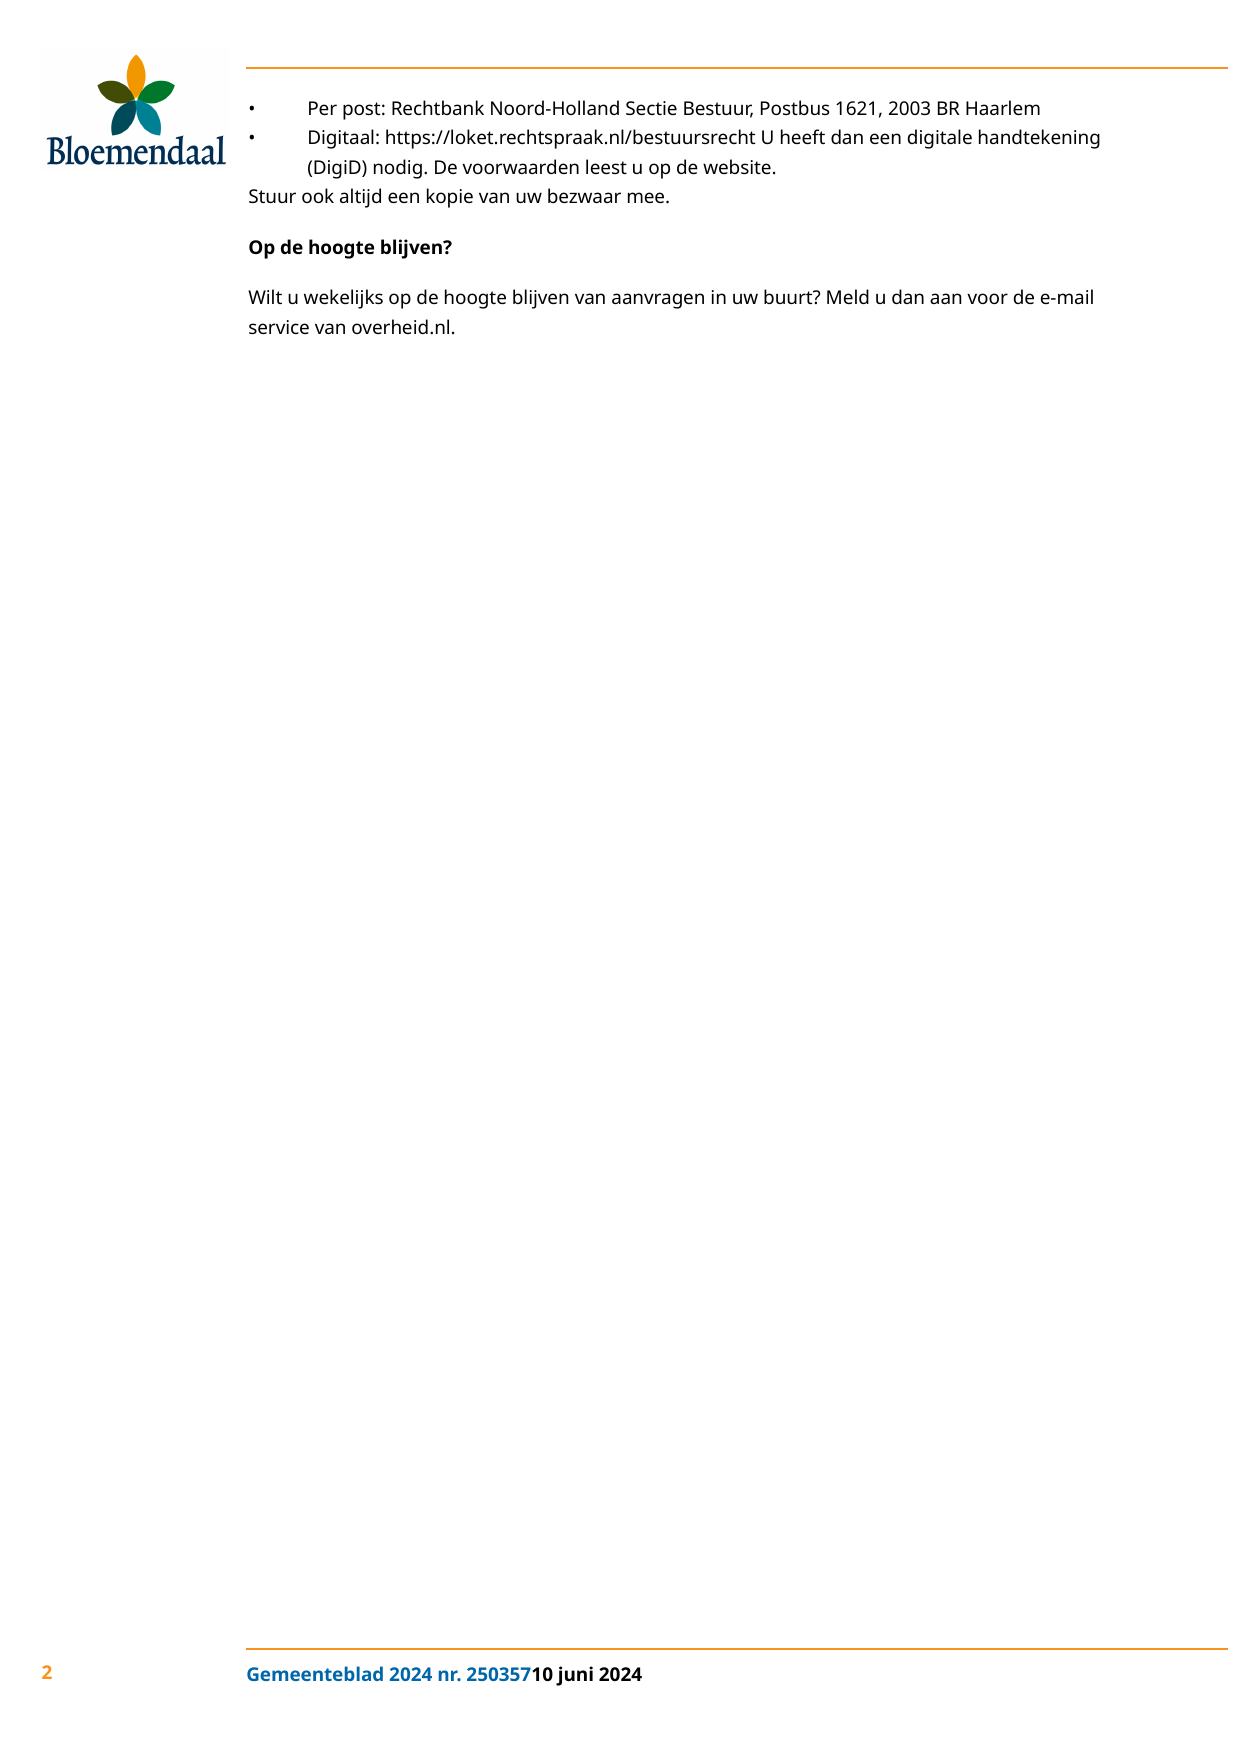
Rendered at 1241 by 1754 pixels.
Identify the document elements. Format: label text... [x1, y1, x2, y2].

list Per post: Rechtbank Noord-Holland Sectie Bestuur, Postbus 1621, 2003 BR Haarlem [248, 95, 1152, 121]
text Wilt u wekelijks op de hoogte blijven van aanvragen in uw buurt? Meld u dan aan voor de e-mail service van overheid.nl. [248, 284, 1152, 340]
list Digitaal: https://loket.rechtspraak.nl/bestuursrecht U heeft dan een digitale handtekening (DigiD) nodig. De voorwaarden leest u op de website. [248, 124, 1152, 180]
text Op de hoogte blijven? [248, 234, 1152, 260]
picture [41, 47, 231, 172]
text Stuur ook altijd een kopie van uw bezwaar mee. [248, 183, 1152, 209]
